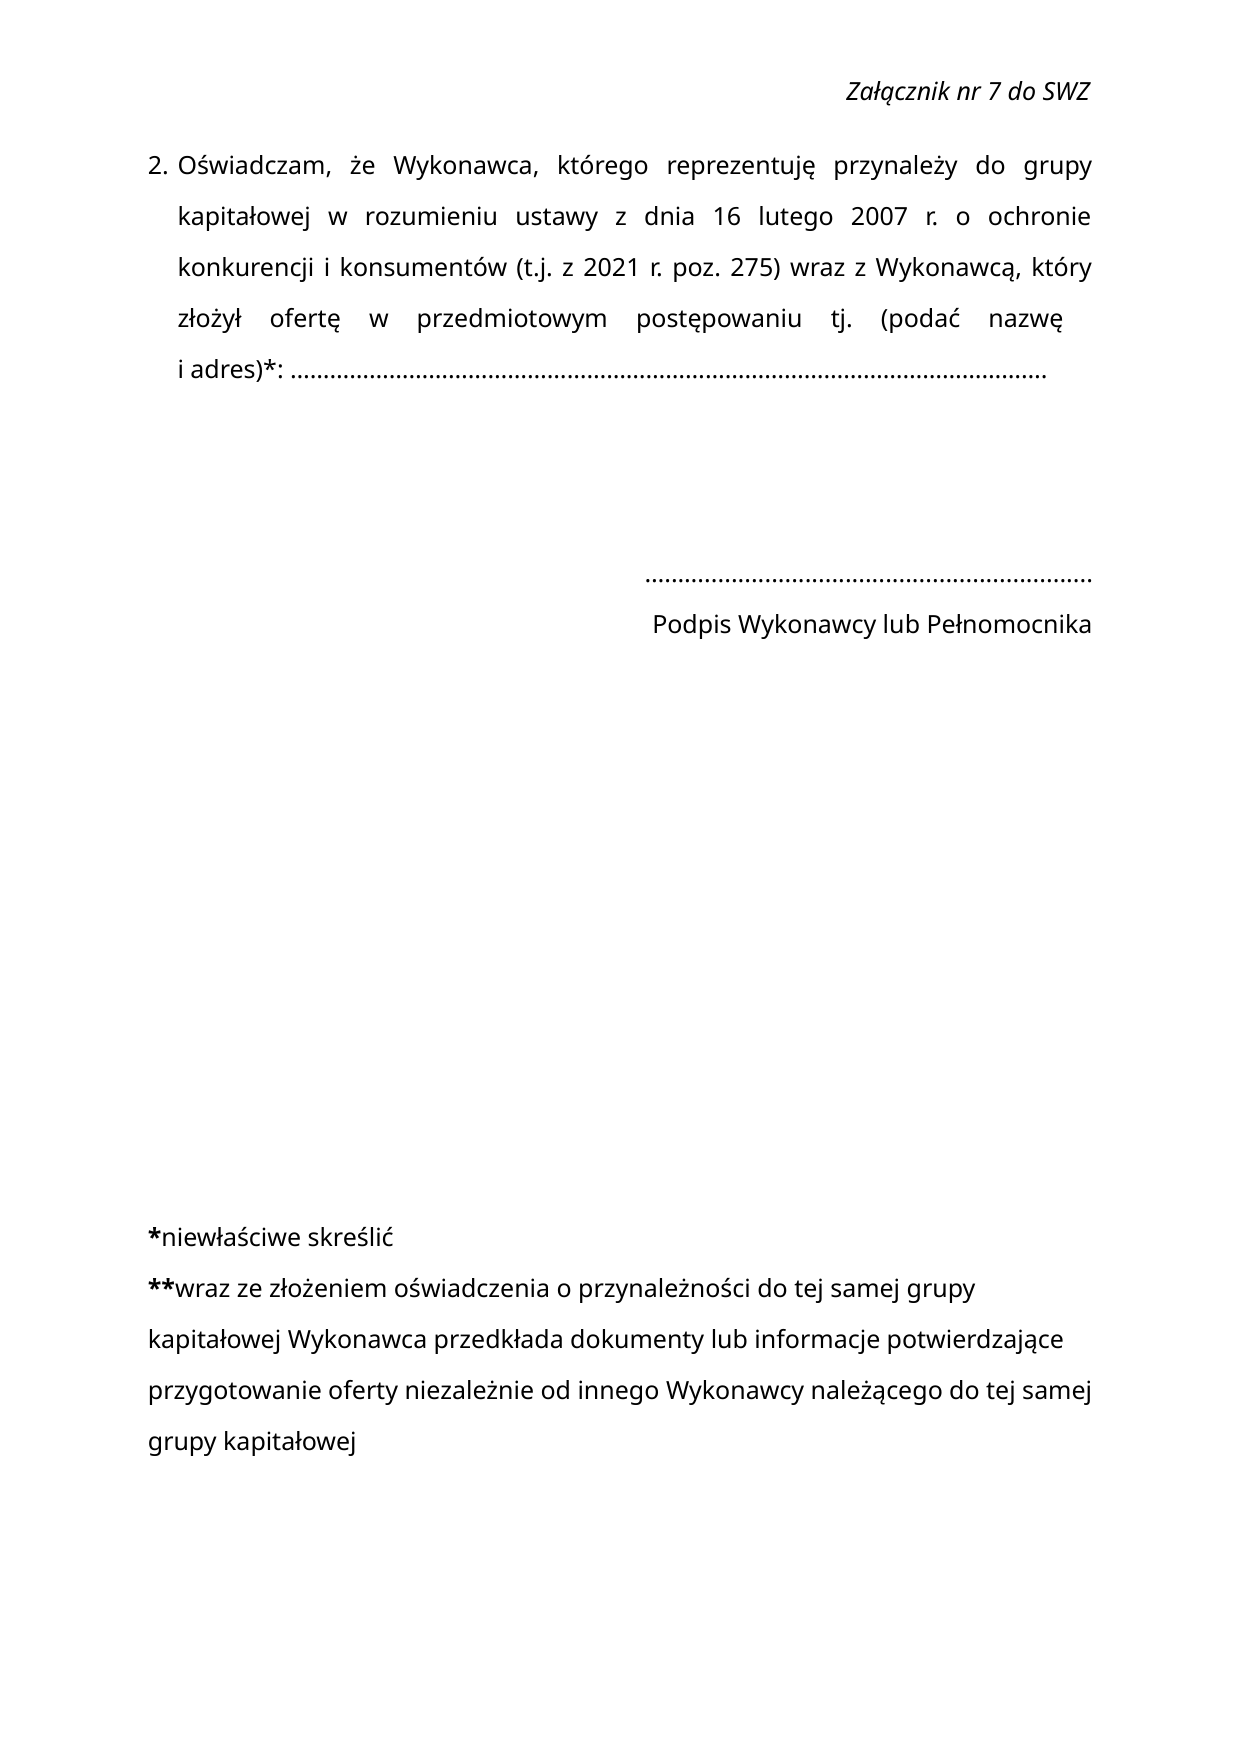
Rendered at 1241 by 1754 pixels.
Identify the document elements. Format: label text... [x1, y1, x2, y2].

text …..…........................................................... [148, 556, 1093, 590]
list Oświadczam, że Wykonawca, którego reprezentuję przynależy do grupy kapitałowej w rozumieniu ustawy z dnia 16 lutego 2007 r. o ochronie konkurencji i konsumentów (t.j. z 2021 r. poz. 275) wraz z Wykonawcą, który złożył ofertę w przedmiotowym postępowaniu tj. (podać nazwę i adres)*: ……………………………………………………………………………………………………. [148, 148, 1093, 386]
text Podpis Wykonawcy lub Pełnomocnika [148, 607, 1093, 641]
text *niewłaściwe skreślić **wraz ze złożeniem oświadczenia o przynależności do tej samej grupy kapitałowej Wykonawca przedkłada dokumenty lub informacje potwierdzające przygotowanie oferty niezależnie od innego Wykonawcy należącego do tej samej grupy kapitałowej [148, 1219, 1093, 1458]
